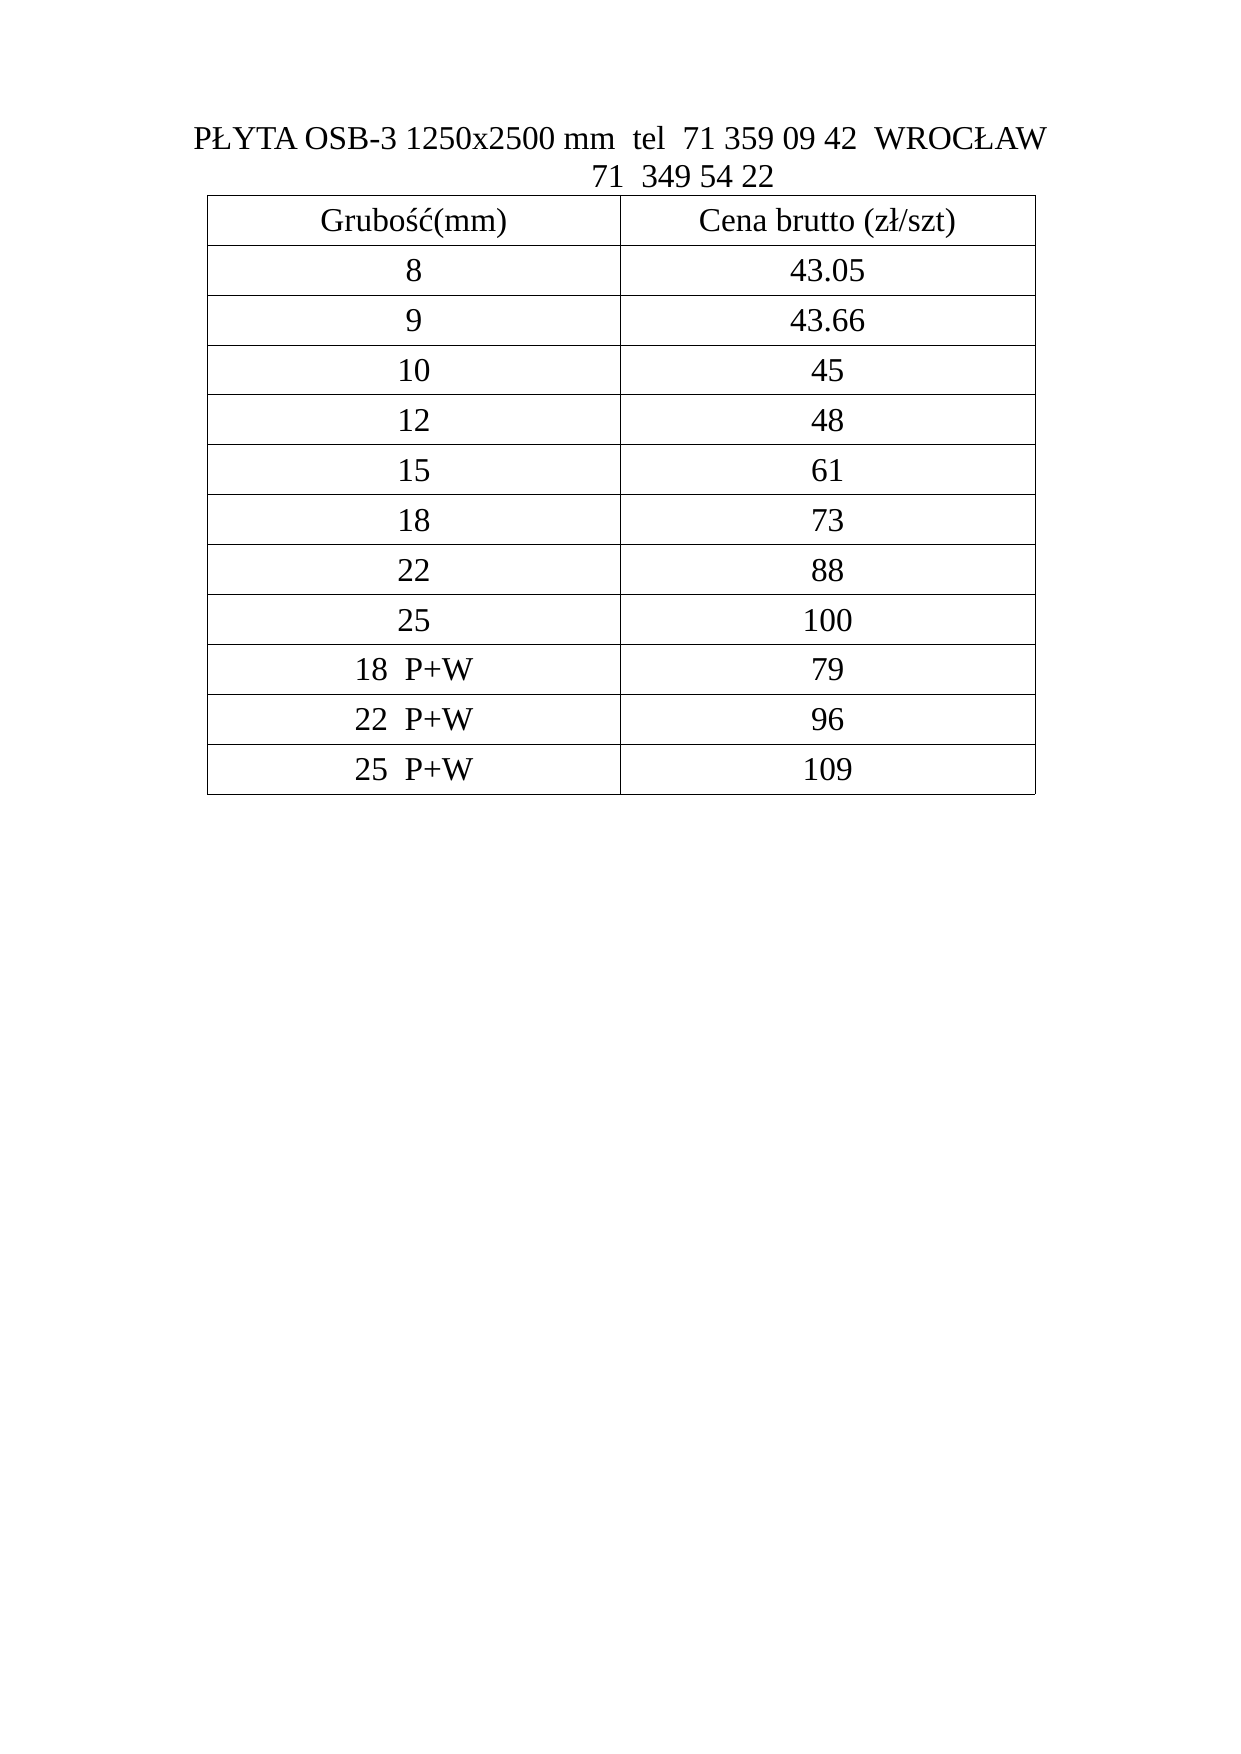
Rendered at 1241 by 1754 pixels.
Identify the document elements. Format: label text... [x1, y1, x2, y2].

table_cell 25 [208, 595, 620, 644]
table_cell 8 [208, 246, 620, 294]
table_cell 88 [621, 545, 1035, 594]
table_cell 10 [208, 346, 620, 394]
table_cell 18 P+W [208, 645, 620, 694]
table_cell 100 [621, 595, 1035, 644]
table_cell 45 [621, 346, 1035, 394]
table_header Cena brutto (zł/szt) [621, 196, 1035, 245]
table_cell 96 [621, 695, 1035, 744]
table_cell 43,05 [621, 246, 1035, 294]
table_cell 109 [621, 745, 1035, 793]
table_cell 22 [208, 545, 620, 594]
table_cell 61 [621, 445, 1035, 494]
table_header Grubość(mm) [208, 196, 620, 245]
table_cell 22 P+W [208, 695, 620, 744]
table_cell 12 [208, 395, 620, 444]
table_cell 15 [208, 445, 620, 494]
table_cell 18 [208, 495, 620, 544]
table_cell 9 [208, 296, 620, 344]
text 71 349 54 22 [118, 156, 1122, 195]
table_cell 73 [621, 495, 1035, 544]
table_cell 48 [621, 395, 1035, 444]
text PŁYTA OSB-3 1250x2500 mm tel 71 359 09 42 WROCŁAW [118, 118, 1122, 156]
table_cell 79 [621, 645, 1035, 694]
table_cell 25 P+W [208, 745, 620, 793]
table_cell 43,66 [621, 296, 1035, 344]
